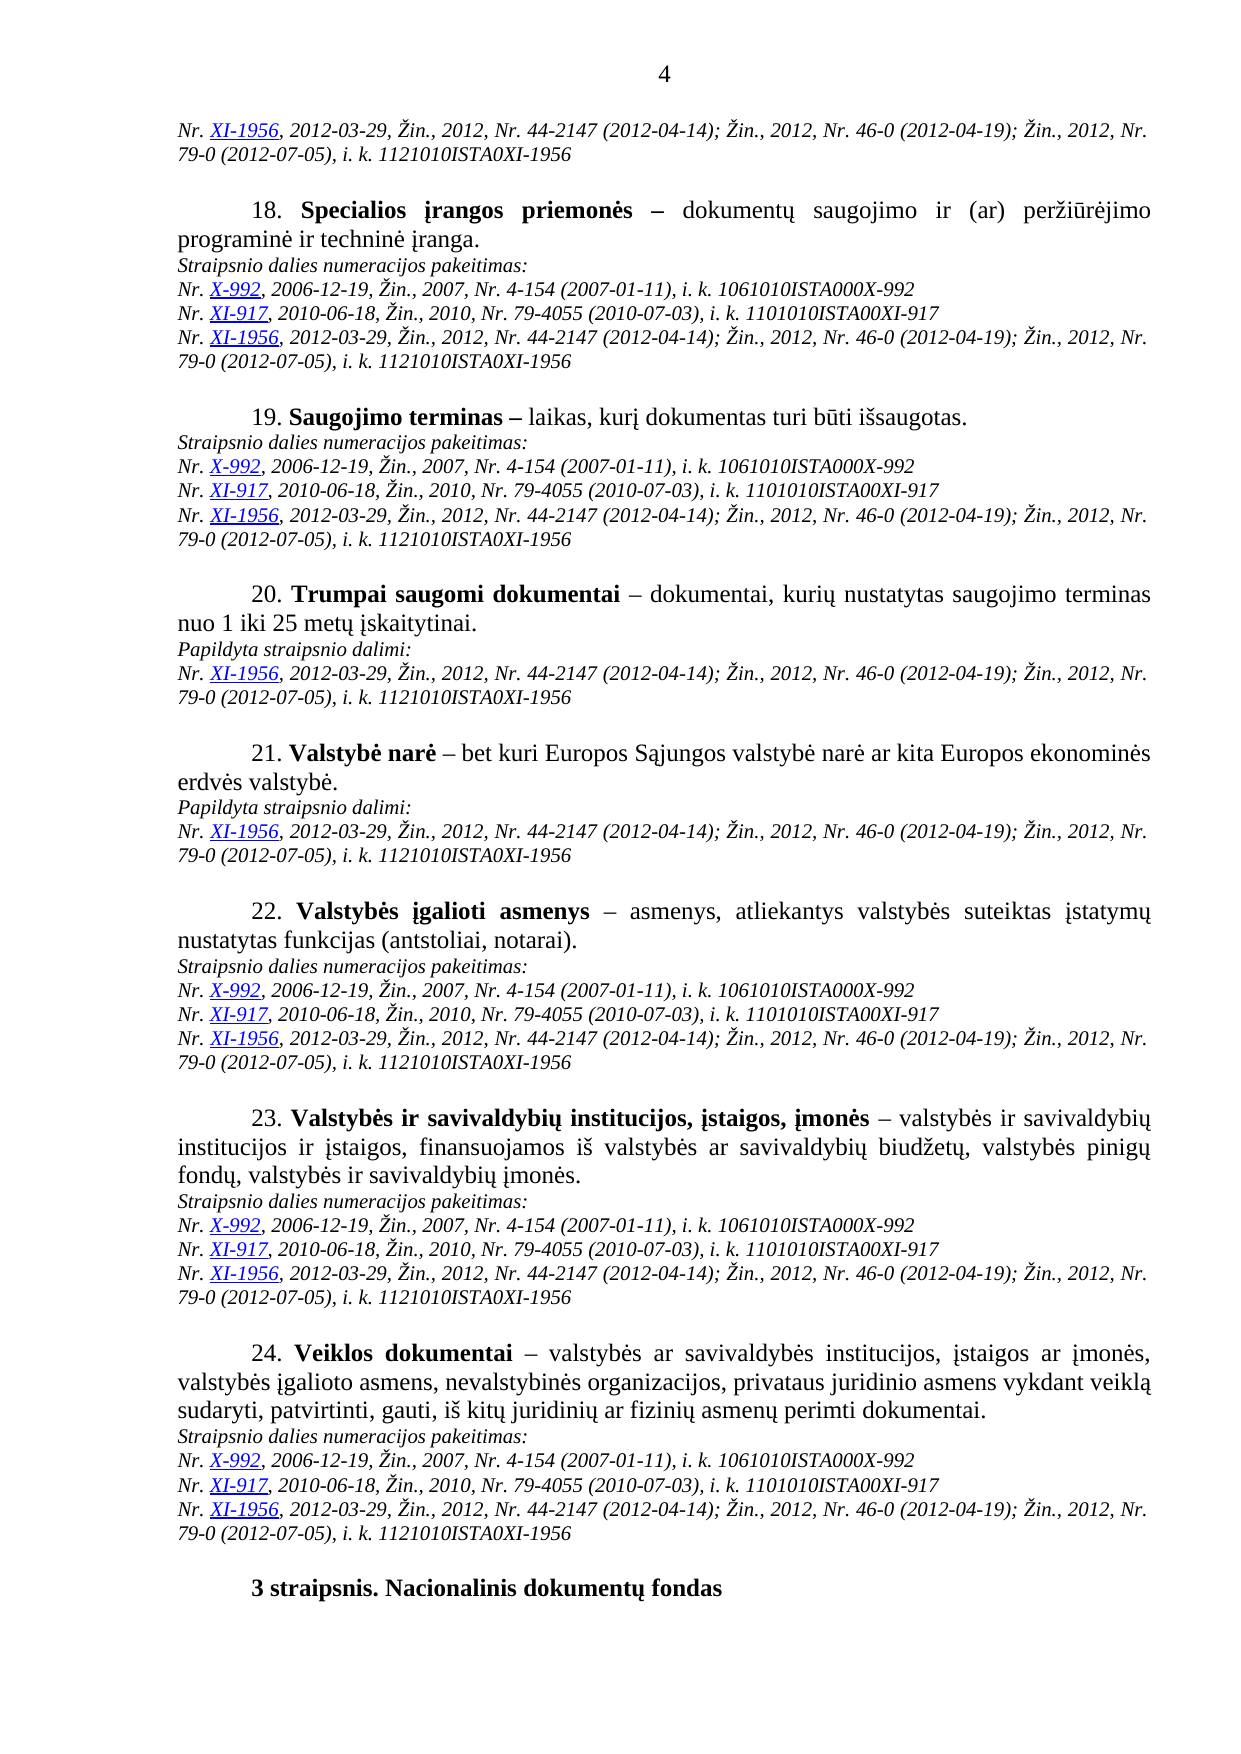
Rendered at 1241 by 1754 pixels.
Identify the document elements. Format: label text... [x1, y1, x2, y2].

text 20. Trumpai saugomi dokumentai – dokumentai, kurių nustatytas saugojimo terminas nuo 1 iki 25 metų įskaitytinai. [177, 579, 1152, 637]
text 23. Valstybės ir savivaldybių institucijos, įstaigos, įmonės – valstybės ir savivaldybių institucijos ir įstaigos, finansuojamos iš valstybės ar savivaldybių biudžetų, valstybės pinigų fondų, valstybės ir savivaldybių įmonės. [177, 1103, 1152, 1189]
text Nr. XI-1956, 2012-03-29, Žin., 2012, Nr. 44-2147 (2012-04-14); Žin., 2012, Nr. 46-0 (2012-04-19); Žin., 2012, Nr. 79-0 (2012-07-05), i. k. 1121010ISTA0XI-1956 [177, 1261, 1152, 1309]
text Nr. XI-917, 2010-06-18, Žin., 2010, Nr. 79-4055 (2010-07-03), i. k. 1101010ISTA00XI-917 [177, 1237, 1152, 1261]
text Nr. XI-1956, 2012-03-29, Žin., 2012, Nr. 44-2147 (2012-04-14); Žin., 2012, Nr. 46-0 (2012-04-19); Žin., 2012, Nr. 79-0 (2012-07-05), i. k. 1121010ISTA0XI-1956 [177, 661, 1152, 709]
text Straipsnio dalies numeracijos pakeitimas: [177, 430, 1152, 454]
text 18. Specialios įrangos priemonės – dokumentų saugojimo ir (ar) peržiūrėjimo programinė ir techninė įranga. [177, 195, 1152, 252]
text Nr. X-992, 2006-12-19, Žin., 2007, Nr. 4-154 (2007-01-11), i. k. 1061010ISTA000X-992 [177, 978, 1152, 1002]
text 21. Valstybė narė – bet kuri Europos Sąjungos valstybė narė ar kita Europos ekonominės erdvės valstybė. [177, 738, 1152, 795]
text Straipsnio dalies numeracijos pakeitimas: [177, 252, 1152, 277]
text Straipsnio dalies numeracijos pakeitimas: [177, 1189, 1152, 1213]
text 3 straipsnis. Nacionalinis dokumentų fondas [177, 1573, 1152, 1602]
text Nr. XI-917, 2010-06-18, Žin., 2010, Nr. 79-4055 (2010-07-03), i. k. 1101010ISTA00XI-917 [177, 301, 1152, 325]
text Nr. XI-1956, 2012-03-29, Žin., 2012, Nr. 44-2147 (2012-04-14); Žin., 2012, Nr. 46-0 (2012-04-19); Žin., 2012, Nr. 79-0 (2012-07-05), i. k. 1121010ISTA0XI-1956 [177, 1497, 1152, 1545]
text Nr. XI-1956, 2012-03-29, Žin., 2012, Nr. 44-2147 (2012-04-14); Žin., 2012, Nr. 46-0 (2012-04-19); Žin., 2012, Nr. 79-0 (2012-07-05), i. k. 1121010ISTA0XI-1956 [177, 325, 1152, 373]
text Nr. XI-1956, 2012-03-29, Žin., 2012, Nr. 44-2147 (2012-04-14); Žin., 2012, Nr. 46-0 (2012-04-19); Žin., 2012, Nr. 79-0 (2012-07-05), i. k. 1121010ISTA0XI-1956 [177, 502, 1152, 551]
text 19. Saugojimo terminas – laikas, kurį dokumentas turi būti išsaugotas. [177, 402, 1152, 430]
text Nr. X-992, 2006-12-19, Žin., 2007, Nr. 4-154 (2007-01-11), i. k. 1061010ISTA000X-992 [177, 277, 1152, 301]
text Straipsnio dalies numeracijos pakeitimas: [177, 1424, 1152, 1448]
text Straipsnio dalies numeracijos pakeitimas: [177, 954, 1152, 978]
text Papildyta straipsnio dalimi: [177, 795, 1152, 819]
text Nr. X-992, 2006-12-19, Žin., 2007, Nr. 4-154 (2007-01-11), i. k. 1061010ISTA000X-992 [177, 454, 1152, 478]
text Papildyta straipsnio dalimi: [177, 637, 1152, 661]
text Nr. XI-917, 2010-06-18, Žin., 2010, Nr. 79-4055 (2010-07-03), i. k. 1101010ISTA00XI-917 [177, 1472, 1152, 1497]
text 22. Valstybės įgalioti asmenys – asmenys, atliekantys valstybės suteiktas įstatymų nustatytas funkcijas (antstoliai, notarai). [177, 896, 1152, 954]
text Nr. XI-917, 2010-06-18, Žin., 2010, Nr. 79-4055 (2010-07-03), i. k. 1101010ISTA00XI-917 [177, 478, 1152, 502]
text Nr. XI-917, 2010-06-18, Žin., 2010, Nr. 79-4055 (2010-07-03), i. k. 1101010ISTA00XI-917 [177, 1002, 1152, 1026]
text Nr. X-992, 2006-12-19, Žin., 2007, Nr. 4-154 (2007-01-11), i. k. 1061010ISTA000X-992 [177, 1448, 1152, 1472]
text Nr. X-992, 2006-12-19, Žin., 2007, Nr. 4-154 (2007-01-11), i. k. 1061010ISTA000X-992 [177, 1213, 1152, 1237]
text Nr. XI-1956, 2012-03-29, Žin., 2012, Nr. 44-2147 (2012-04-14); Žin., 2012, Nr. 46-0 (2012-04-19); Žin., 2012, Nr. 79-0 (2012-07-05), i. k. 1121010ISTA0XI-1956 [177, 118, 1152, 166]
text Nr. XI-1956, 2012-03-29, Žin., 2012, Nr. 44-2147 (2012-04-14); Žin., 2012, Nr. 46-0 (2012-04-19); Žin., 2012, Nr. 79-0 (2012-07-05), i. k. 1121010ISTA0XI-1956 [177, 819, 1152, 867]
text 24. Veiklos dokumentai – valstybės ar savivaldybės institucijos, įstaigos ar įmonės, valstybės įgalioto asmens, nevalstybinės organizacijos, privataus juridinio asmens vykdant veiklą sudaryti, patvirtinti, gauti, iš kitų juridinių ar fizinių asmenų perimti dokumentai. [177, 1338, 1152, 1424]
text Nr. XI-1956, 2012-03-29, Žin., 2012, Nr. 44-2147 (2012-04-14); Žin., 2012, Nr. 46-0 (2012-04-19); Žin., 2012, Nr. 79-0 (2012-07-05), i. k. 1121010ISTA0XI-1956 [177, 1026, 1152, 1074]
